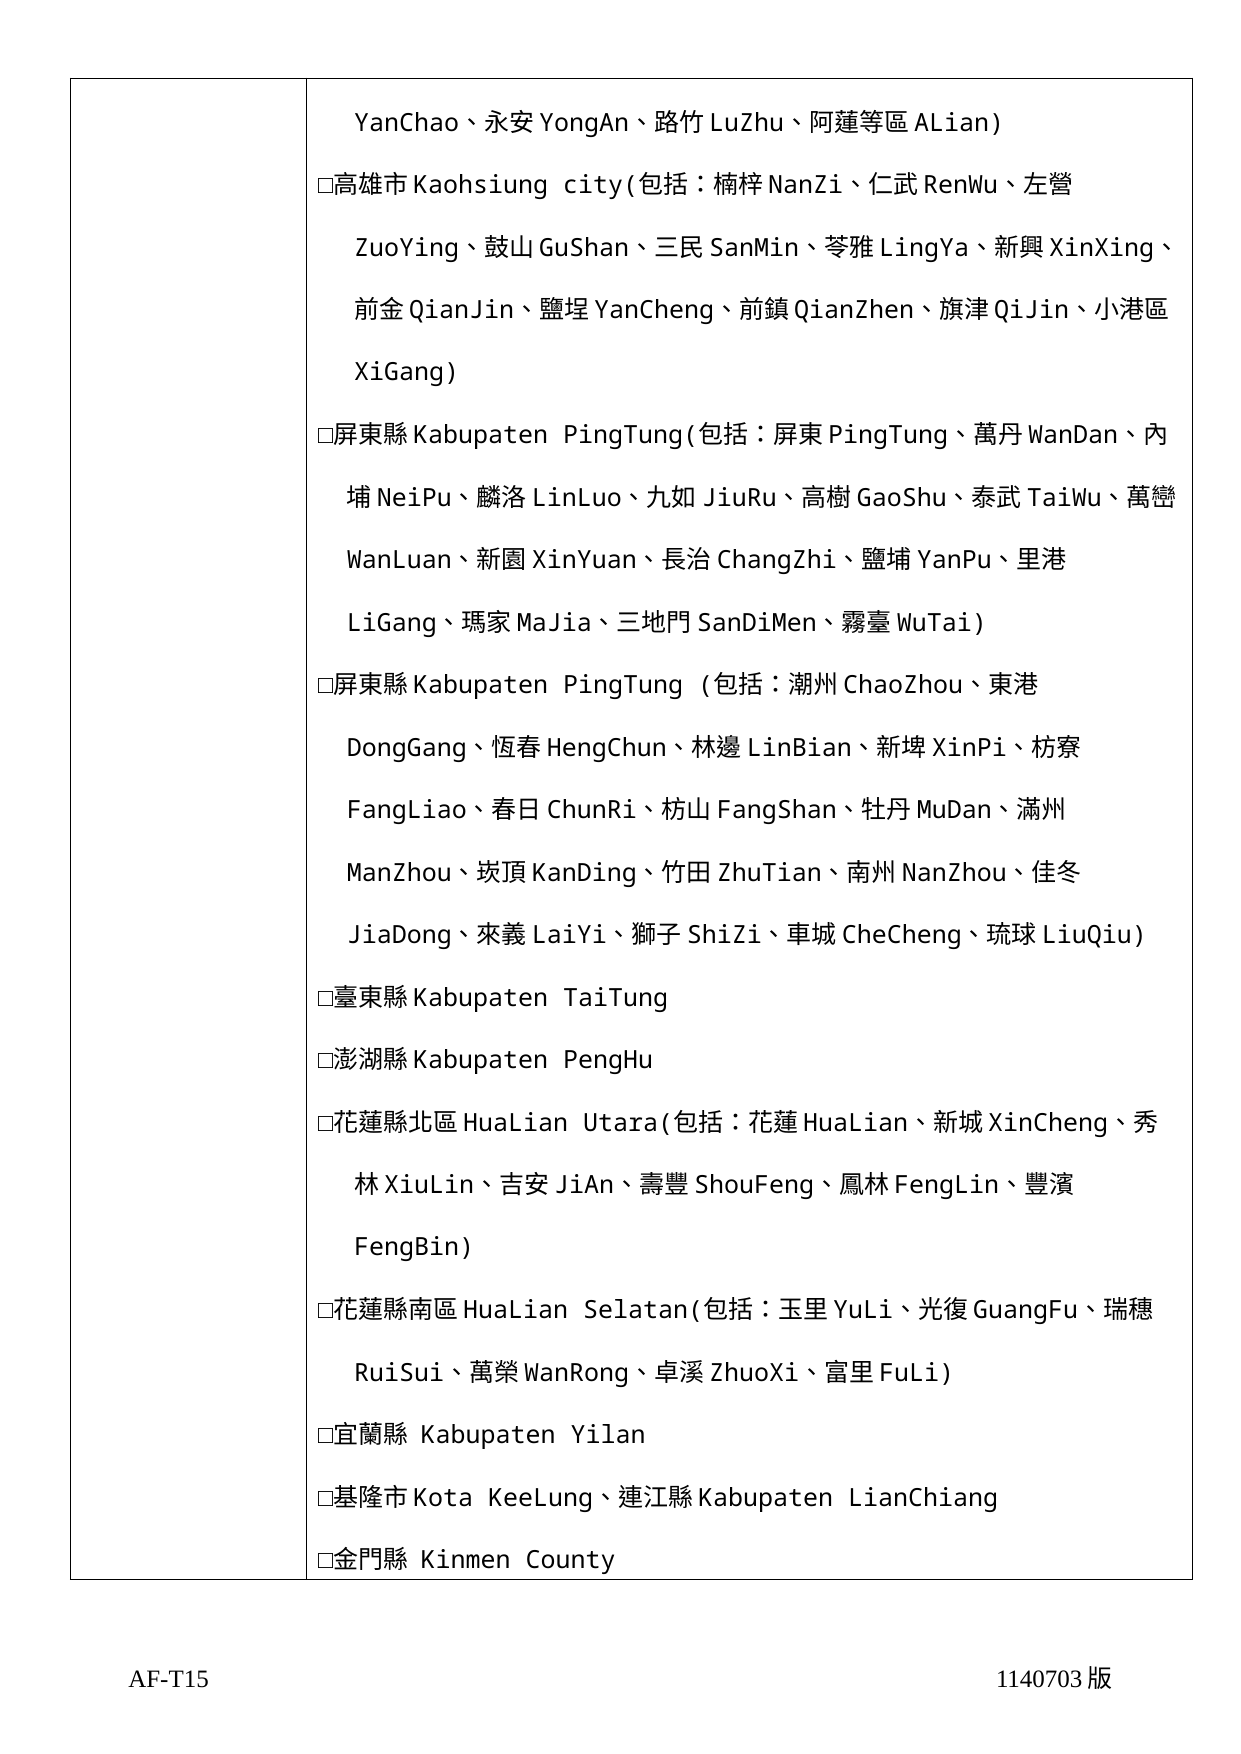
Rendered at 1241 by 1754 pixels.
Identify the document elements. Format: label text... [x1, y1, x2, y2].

table_cell [71, 79, 306, 1579]
table_cell YanChao、永安YongAn、路竹LuZhu、阿蓮等區ALian) □高雄市Kaohsiung city(包括：楠梓NanZi、仁武RenWu、左營ZuoYing、鼓山GuShan、三民SanMin、苓雅LingYa、新興XinXing、前金QianJin、鹽埕YanCheng、前鎮QianZhen、旗津QiJin、小港區XiGang) □屏東縣Kabupaten PingTung(包括：屏東PingTung、萬丹WanDan、內埔NeiPu、麟洛LinLuo、九如JiuRu、高樹GaoShu、泰武TaiWu、萬巒WanLuan、新園XinYuan、長治ChangZhi、鹽埔YanPu、里港LiGang、瑪家MaJia、三地門SanDiMen、霧臺WuTai) □屏東縣Kabupaten PingTung (包括：潮州ChaoZhou、東港DongGang、恆春HengChun、林邊LinBian、新埤XinPi、枋寮FangLiao、春日ChunRi、枋山FangShan、牡丹MuDan、滿州ManZhou、崁頂KanDing、竹田ZhuTian、南州NanZhou、佳冬JiaDong、來義LaiYi、獅子ShiZi、車城CheCheng、琉球LiuQiu) □臺東縣Kabupaten TaiTung □澎湖縣Kabupaten PengHu □花蓮縣北區HuaLian Utara(包括：花蓮HuaLian、新城XinCheng、秀林XiuLin、吉安JiAn、壽豐ShouFeng、鳳林FengLin、豐濱FengBin) □花蓮縣南區HuaLian Selatan(包括：玉里YuLi、光復GuangFu、瑞穗RuiSui、萬榮WanRong、卓溪ZhuoXi、富里FuLi) □宜蘭縣 Kabupaten Yilan □基隆市Kota KeeLung、連江縣Kabupaten LianChiang □金門縣 Kinmen County [307, 79, 1192, 1579]
